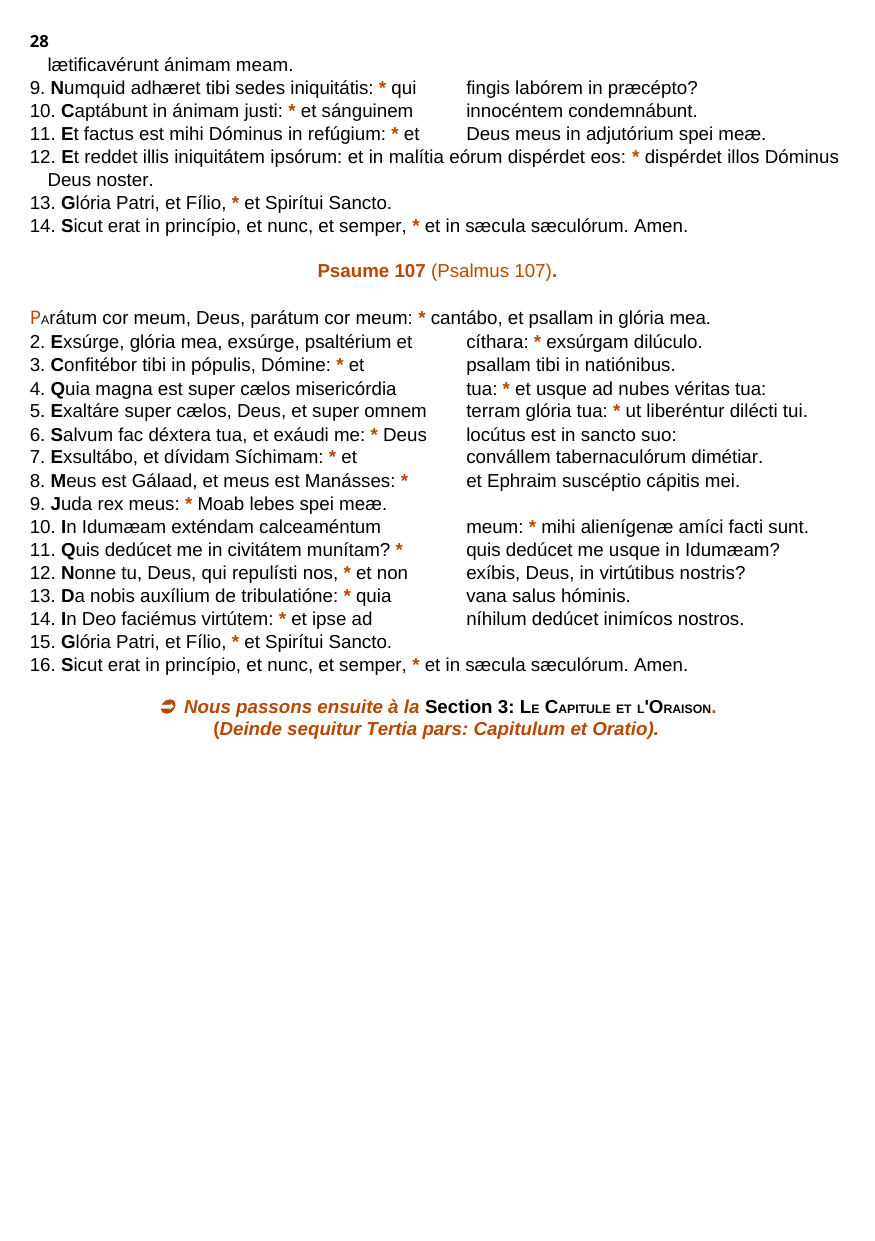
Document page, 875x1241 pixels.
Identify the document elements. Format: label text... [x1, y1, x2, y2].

text 12. Nonne tu, Deus, qui repulísti nos, * et non exíbis, Deus, in virtútibus nostris? [29, 561, 844, 583]
text ➲ Nous passons ensuite à la Section 3: Le Capitule et l'Oraison. [29, 696, 844, 717]
text 7. Exsultábo, et dívidam Síchimam: * et convállem tabernaculórum dimétiar. [29, 446, 844, 468]
text 5. Exaltáre super cælos, Deus, et super omnem terram glória tua: * ut liberéntur dilécti tui. [29, 400, 844, 422]
text lætificavérunt ánimam meam. [29, 47, 844, 75]
text 8. Meus est Gálaad, et meus est Manásses: * et Ephraim suscéptio cápitis mei. [29, 469, 844, 491]
text Parátum cor meum, Deus, parátum cor meum: * cantábo, et psallam in glória mea. [29, 304, 844, 329]
text 3. Confitébor tibi in pópulis, Dómine: * et psallam tibi in natiónibus. [29, 354, 844, 376]
text 10. In Idumæam exténdam calceaméntum meum: * mihi alienígenæ amíci facti sunt. [29, 515, 844, 537]
text 15. Glória Patri, et Fílio, * et Spirítui Sancto. [29, 631, 844, 652]
text 14. Sicut erat in princípio, et nunc, et semper, * et in sæcula sæculórum. Amen. [29, 215, 844, 236]
text 4. Quia magna est super cælos misericórdia tua: * et usque ad nubes véritas tua: [29, 377, 844, 399]
text (Deinde sequitur Tertia pars: Capitulum et Oratio). [29, 717, 844, 739]
text Psaume 107 (Psalmus 107). [29, 259, 844, 281]
text 16. Sicut erat in princípio, et nunc, et semper, * et in sæcula sæculórum. Amen. [29, 653, 844, 675]
text 10. Captábunt in ánimam justi: * et sánguinem innocéntem condemnábunt. [29, 100, 844, 121]
text 51 [29, 29, 843, 52]
text 12. Et reddet illis iniquitátem ipsórum: et in malítia eórum dispérdet eos: * dispérdet illos Dóminus Deus noster. [29, 146, 844, 190]
text 14. In Deo faciémus virtútem: * et ipse ad níhilum dedúcet inimícos nostros. [29, 607, 844, 629]
text 6. Salvum fac déxtera tua, et exáudi me: * Deus locútus est in sancto suo: [29, 423, 844, 445]
text 13. Glória Patri, et Fílio, * et Spirítui Sancto. [29, 192, 844, 213]
text 9. Juda rex meus: * Moab lebes spei meæ. [29, 492, 844, 514]
text 11. Quis dedúcet me in civitátem munítam? * quis dedúcet me usque in Idumæam? [29, 538, 844, 560]
text 11. Et factus est mihi Dóminus in refúgium: * et Deus meus in adjutórium spei meæ. [29, 123, 844, 144]
text 13. Da nobis auxílium de tribulatióne: * quia vana salus hóminis. [29, 584, 844, 606]
text 9. Numquid adhæret tibi sedes iniquitátis: * qui fingis labórem in præcépto? [29, 77, 844, 98]
text 2. Exsúrge, glória mea, exsúrge, psaltérium et cíthara: * exsúrgam dilúculo. [29, 331, 844, 353]
